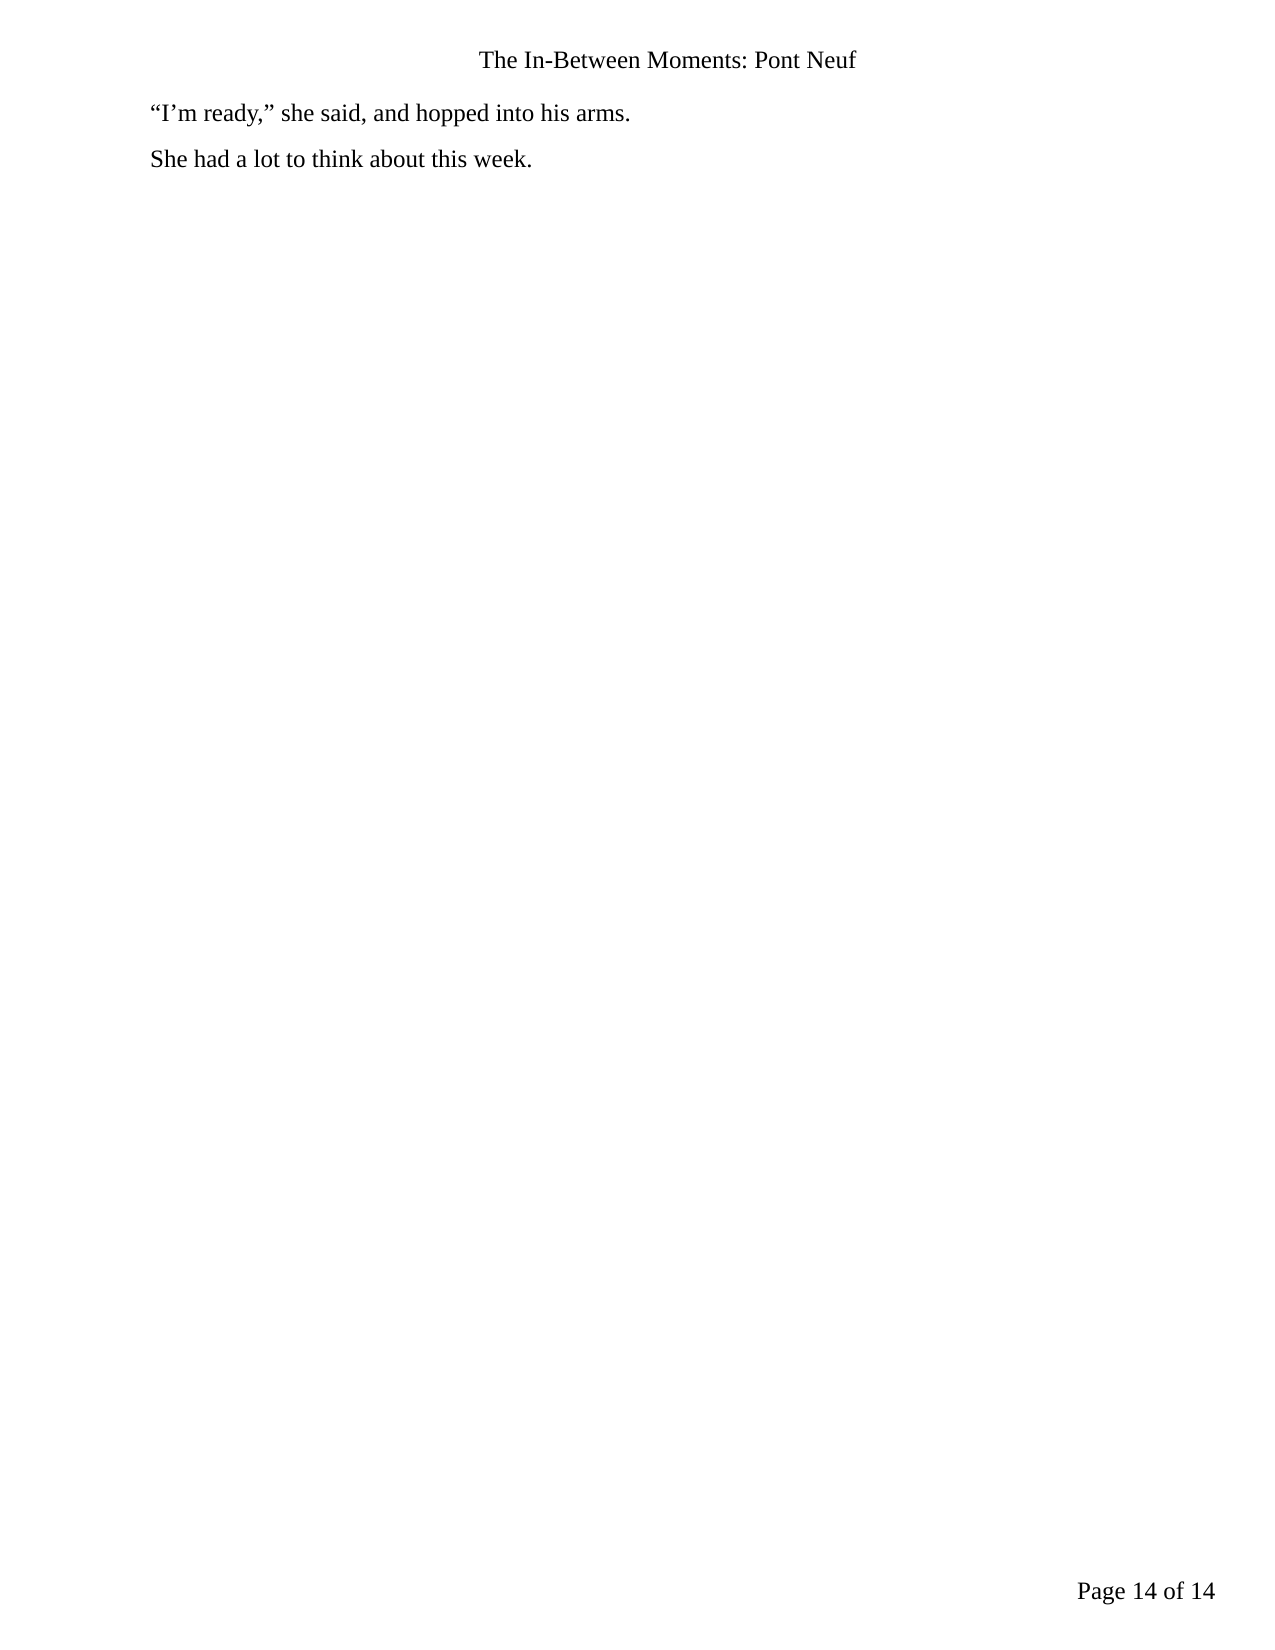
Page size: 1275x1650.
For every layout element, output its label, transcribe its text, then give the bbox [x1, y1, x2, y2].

text “I’m ready,” she said, and hopped into his arms. [120, 98, 1215, 126]
text She had a lot to think about this week. [120, 144, 1215, 173]
